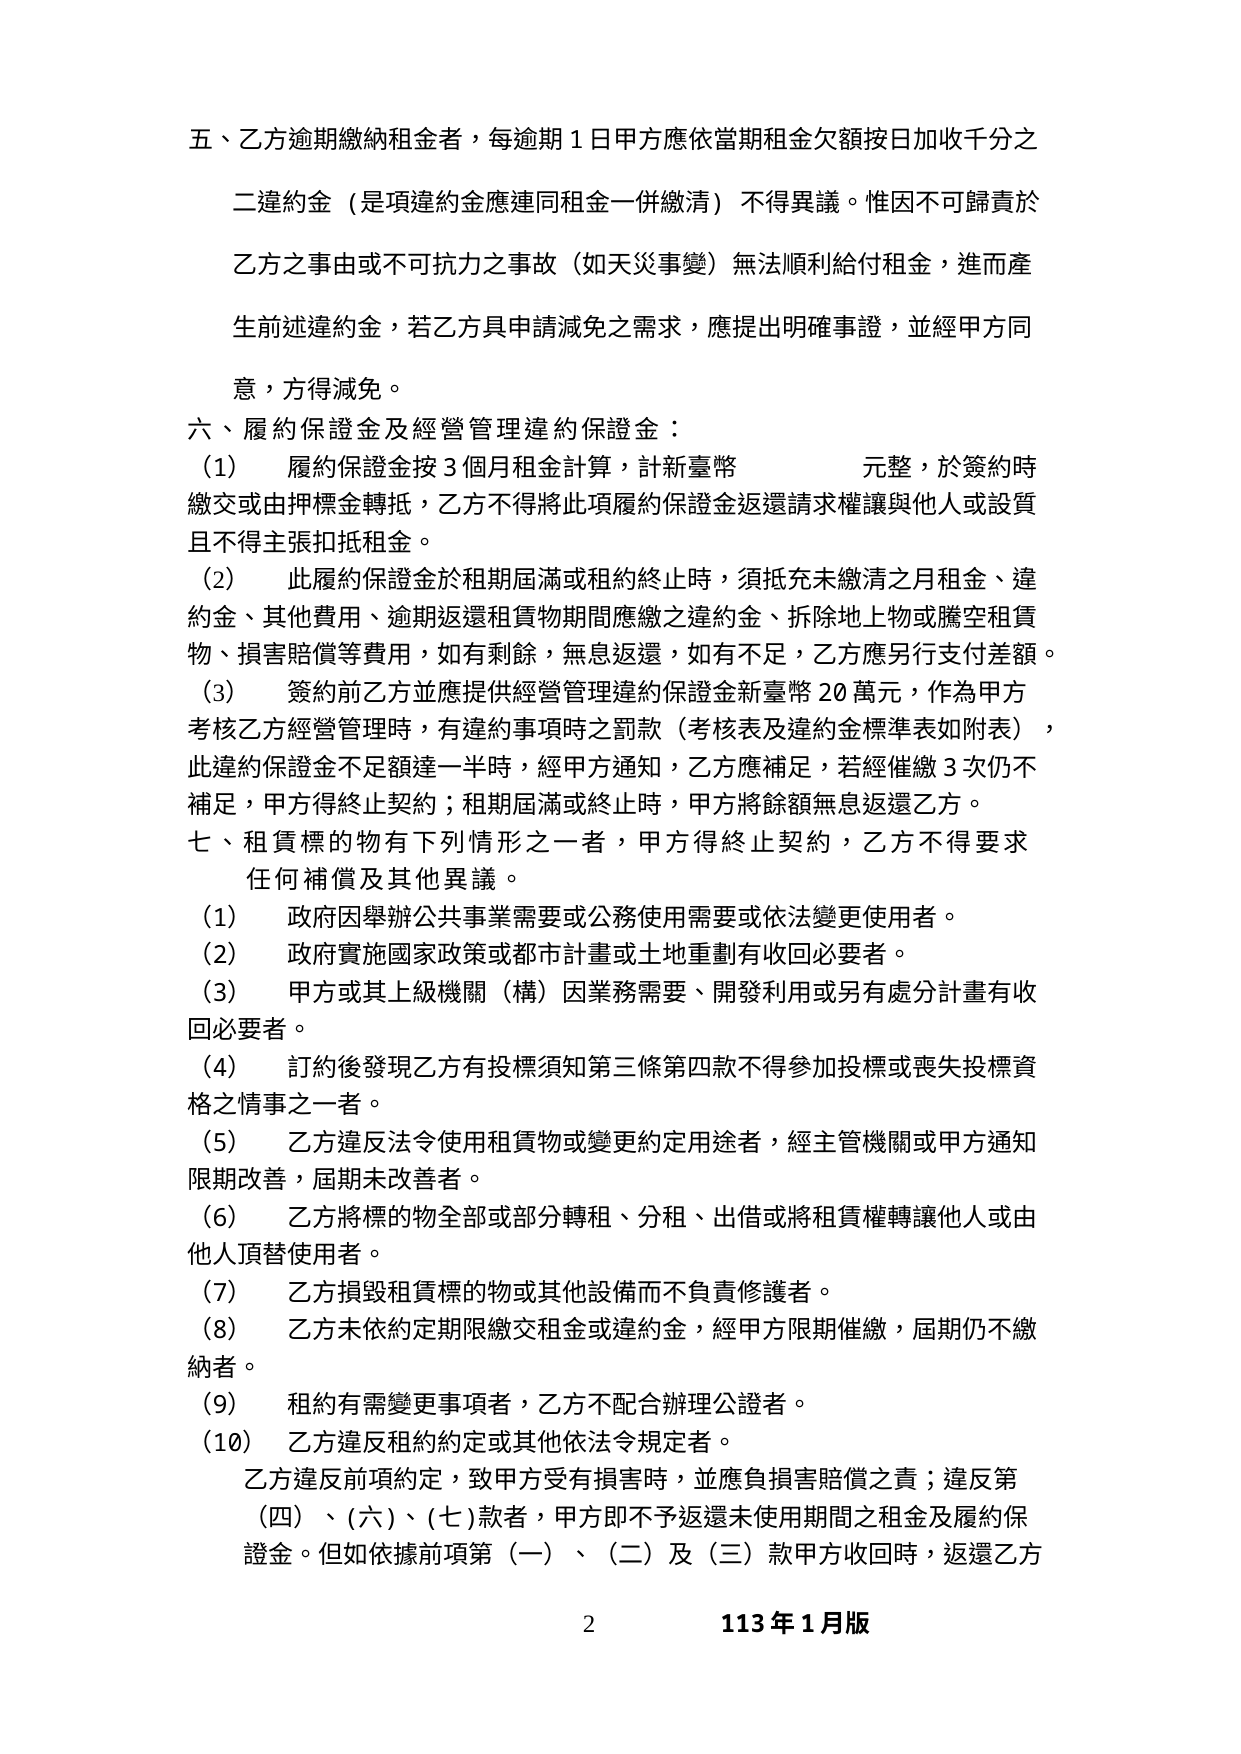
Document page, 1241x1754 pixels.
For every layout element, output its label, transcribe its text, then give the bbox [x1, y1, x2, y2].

list 乙方未依約定期限繳交租金或違約金，經甲方限期催繳，屆期仍不繳納者。 [187, 1309, 1047, 1384]
list 甲方或其上級機關（構）因業務需要、開發利用或另有處分計畫有收回必要者。 [187, 971, 1047, 1046]
list 乙方損毀租賃標的物或其他設備而不負責修護者。 [187, 1271, 1047, 1309]
text 乙方違反前項約定，致甲方受有損害時，並應負損害賠償之責；違反第（四）、(六)、(七)款者，甲方即不予返還未使用期間之租金及履約保證金。但如依據前項第（一）、（二）及（三）款甲方收回時，返還乙方 [244, 1459, 1047, 1571]
list 政府因舉辦公共事業需要或公務使用需要或依法變更使用者。 [187, 896, 1047, 934]
list 租約有需變更事項者，乙方不配合辦理公證者。 [187, 1384, 1047, 1421]
text 七、租賃標的物有下列情形之一者，甲方得終止契約，乙方不得要求任何補償及其他異議。 [187, 821, 1053, 896]
list 乙方將標的物全部或部分轉租、分租、出借或將租賃權轉讓他人或由他人頂替使用者。 [187, 1196, 1047, 1271]
list 履約保證金按3個月租金計算，計新臺幣 元整，於簽約時繳交或由押標金轉抵，乙方不得將此項履約保證金返還請求權讓與他人或設質且不得主張扣抵租金。 [187, 446, 1047, 559]
list 訂約後發現乙方有投標須知第三條第四款不得參加投標或喪失投標資格之情事之一者。 [187, 1046, 1047, 1121]
list 簽約前乙方並應提供經營管理違約保證金新臺幣20萬元，作為甲方考核乙方經營管理時，有違約事項時之罰款（考核表及違約金標準表如附表），此違約保證金不足額達一半時，經甲方通知，乙方應補足，若經催繳3次仍不補足，甲方得終止契約；租期屆滿或終止時，甲方將餘額無息返還乙方。 [187, 671, 1047, 821]
list 此履約保證金於租期屆滿或租約終止時，須抵充未繳清之月租金、違約金、其他費用、逾期返還租賃物期間應繳之違約金、拆除地上物或騰空租賃物、損害賠償等費用，如有剩餘，無息返還，如有不足，乙方應另行支付差額。 [187, 559, 1047, 671]
list 乙方違反租約約定或其他依法令規定者。 [187, 1421, 1047, 1459]
list 乙方違反法令使用租賃物或變更約定用途者，經主管機關或甲方通知限期改善，屆期未改善者。 [187, 1121, 1047, 1196]
list 政府實施國家政策或都市計畫或土地重劃有收回必要者。 [187, 934, 1047, 971]
text 五、乙方逾期繳納租金者，每逾期1日甲方應依當期租金欠額按日加收千分之二違約金 (是項違約金應連同租金一併繳清) 不得異議。惟因不可歸責於乙方之事由或不可抗力之事故（如天災事變）無法順利給付租金，進而產生前述違約金，若乙方具申請減免之需求，應提出明確事證，並經甲方同意，方得減免。 [189, 96, 1053, 409]
text 六、履約保證金及經營管理違約保證金： [187, 409, 1053, 446]
